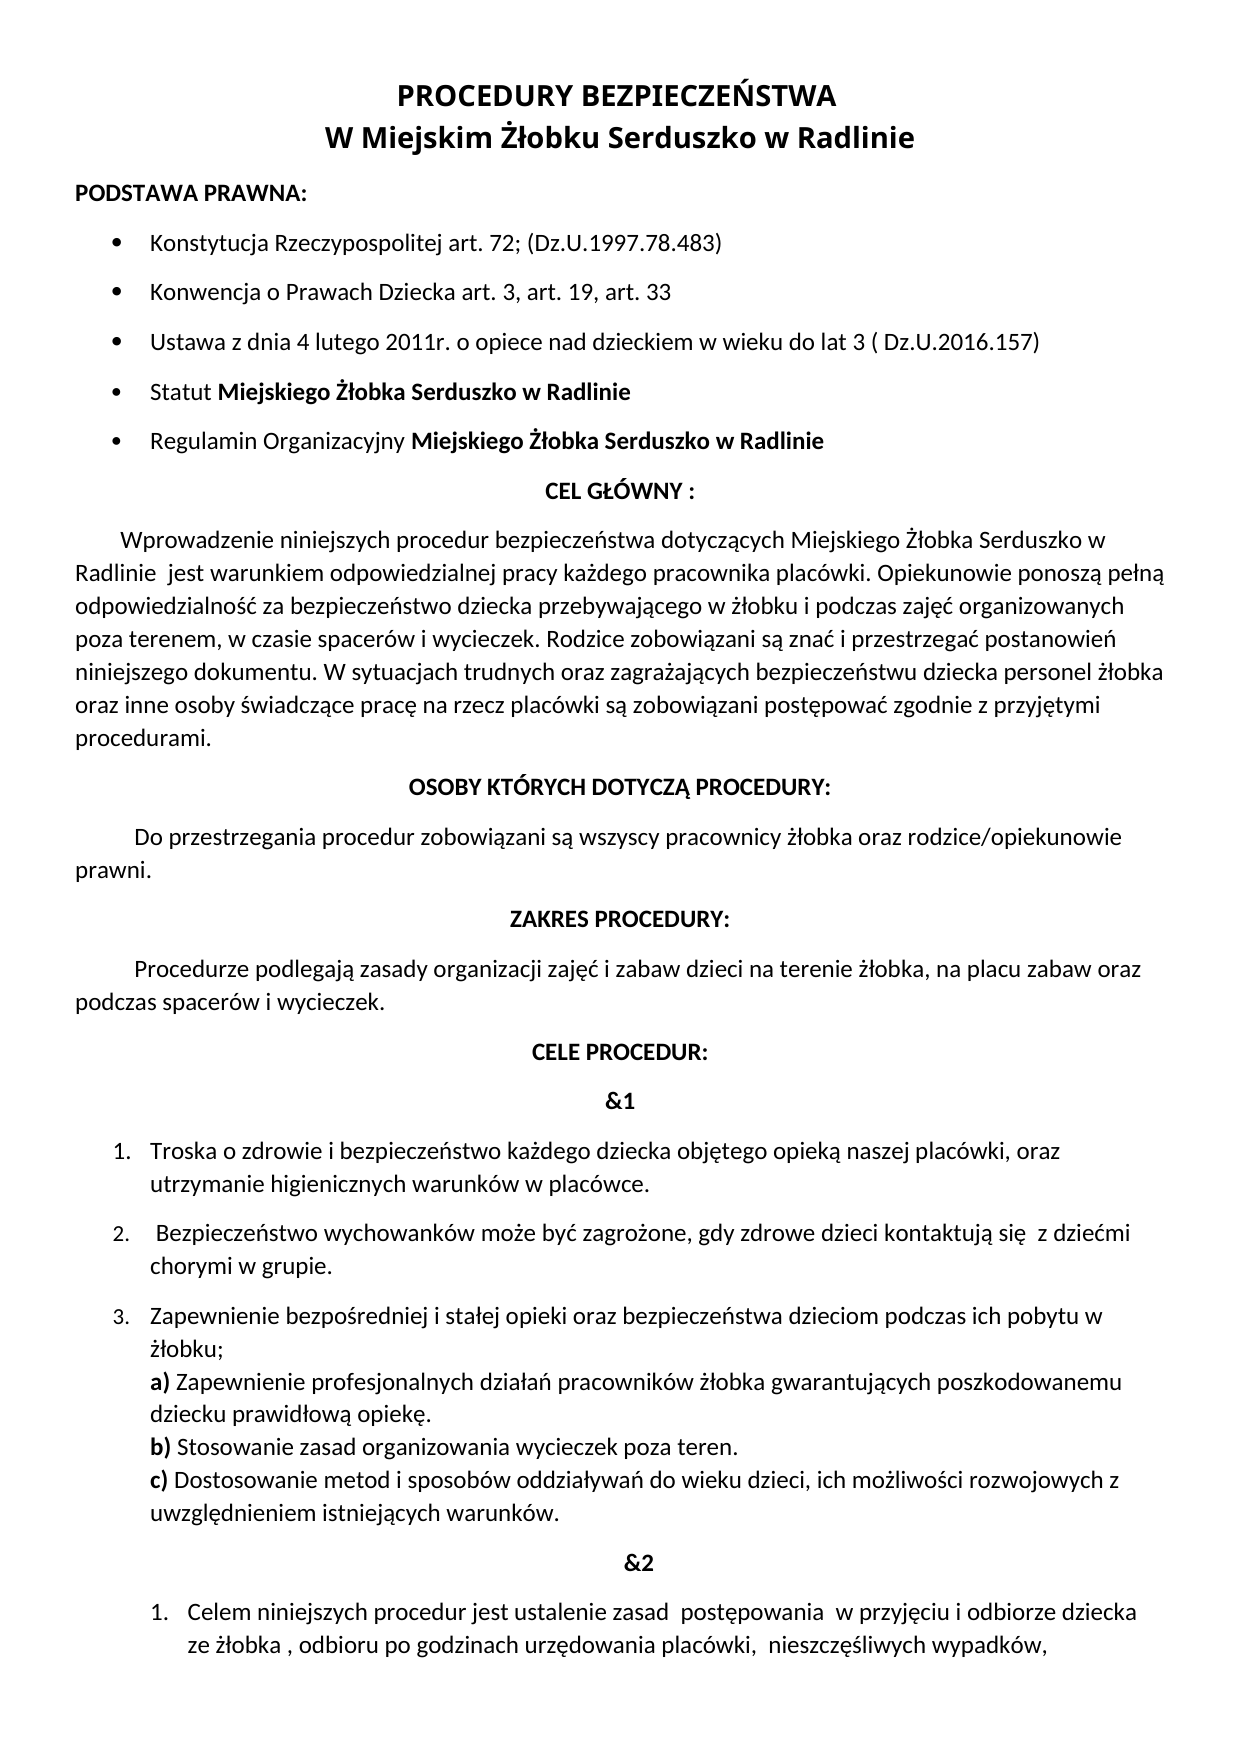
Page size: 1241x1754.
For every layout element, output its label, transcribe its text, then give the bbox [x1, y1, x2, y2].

text Procedurze podlegają zasady organizacji zajęć i zabaw dzieci na terenie żłobka, na placu zabaw oraz podczas spacerów i wycieczek. [75, 953, 1165, 1017]
text Wprowadzenie niniejszych procedur bezpieczeństwa dotyczących Miejskiego Żłobka Serduszko w Radlinie jest warunkiem odpowiedzialnej pracy każdego pracownika placówki. Opiekunowie ponoszą pełną odpowiedzialność za bezpieczeństwo dziecka przebywającego w żłobku i podczas zajęć organizowanych poza terenem, w czasie spacerów i wycieczek. Rodzice zobowiązani są znać i przestrzegać postanowień niniejszego dokumentu. W sytuacjach trudnych oraz zagrażających bezpieczeństwu dziecka personel żłobka oraz inne osoby świadczące pracę na rzecz placówki są zobowiązani postępować zgodnie z przyjętymi procedurami. [75, 524, 1165, 752]
text CELE PROCEDUR: [75, 1036, 1165, 1066]
text PROCEDURY BEZPIECZEŃSTWA W Miejskim Żłobku Serduszko w Radlinie [75, 75, 1165, 157]
text PODSTAWA PRAWNA: [75, 177, 1165, 208]
list Konstytucja Rzeczypospolitej art. 72; (Dz.U.1997.78.483) [112, 227, 1165, 257]
list Troska o zdrowie i bezpieczeństwo każdego dziecka objętego opieką naszej placówki, oraz utrzymanie higienicznych warunków w placówce. [112, 1135, 1165, 1198]
text Do przestrzegania procedur zobowiązani są wszyscy pracownicy żłobka oraz rodzice/opiekunowie prawni. [75, 821, 1165, 884]
list Ustawa z dnia 4 lutego 2011r. o opiece nad dzieckiem w wieku do lat 3 ( Dz.U.2016.157) [112, 326, 1165, 357]
list Regulamin Organizacyjny Miejskiego Żłobka Serduszko w Radlinie [112, 425, 1165, 456]
list Zapewnienie bezpośredniej i stałej opieki oraz bezpieczeństwa dzieciom podczas ich pobytu w żłobku; a) Zapewnienie profesjonalnych działań pracowników żłobka gwarantujących poszkodowanemu dziecku prawidłową opiekę. b) Stosowanie zasad organizowania wycieczek poza teren. c) Dostosowanie metod i sposobów oddziaływań do wieku dzieci, ich możliwości rozwojowych z uwzględnieniem istniejących warunków. [112, 1300, 1165, 1528]
text CEL GŁÓWNY : [75, 475, 1165, 505]
list Statut Miejskiego Żłobka Serduszko w Radlinie [112, 376, 1165, 406]
text &2 [112, 1547, 1165, 1577]
text ZAKRES PROCEDURY: [75, 903, 1165, 934]
list Bezpieczeństwo wychowanków może być zagrożone, gdy zdrowe dzieci kontaktują się z dziećmi chorymi w grupie. [112, 1217, 1165, 1281]
list Celem niniejszych procedur jest ustalenie zasad postępowania w przyjęciu i odbiorze dziecka ze żłobka , odbioru po godzinach urzędowania placówki, nieszczęśliwych wypadków, [150, 1596, 1165, 1660]
text &1 [75, 1085, 1165, 1116]
text OSOBY KTÓRYCH DOTYCZĄ PROCEDURY: [75, 771, 1165, 802]
list Konwencja o Prawach Dziecka art. 3, art. 19, art. 33 [112, 276, 1165, 307]
